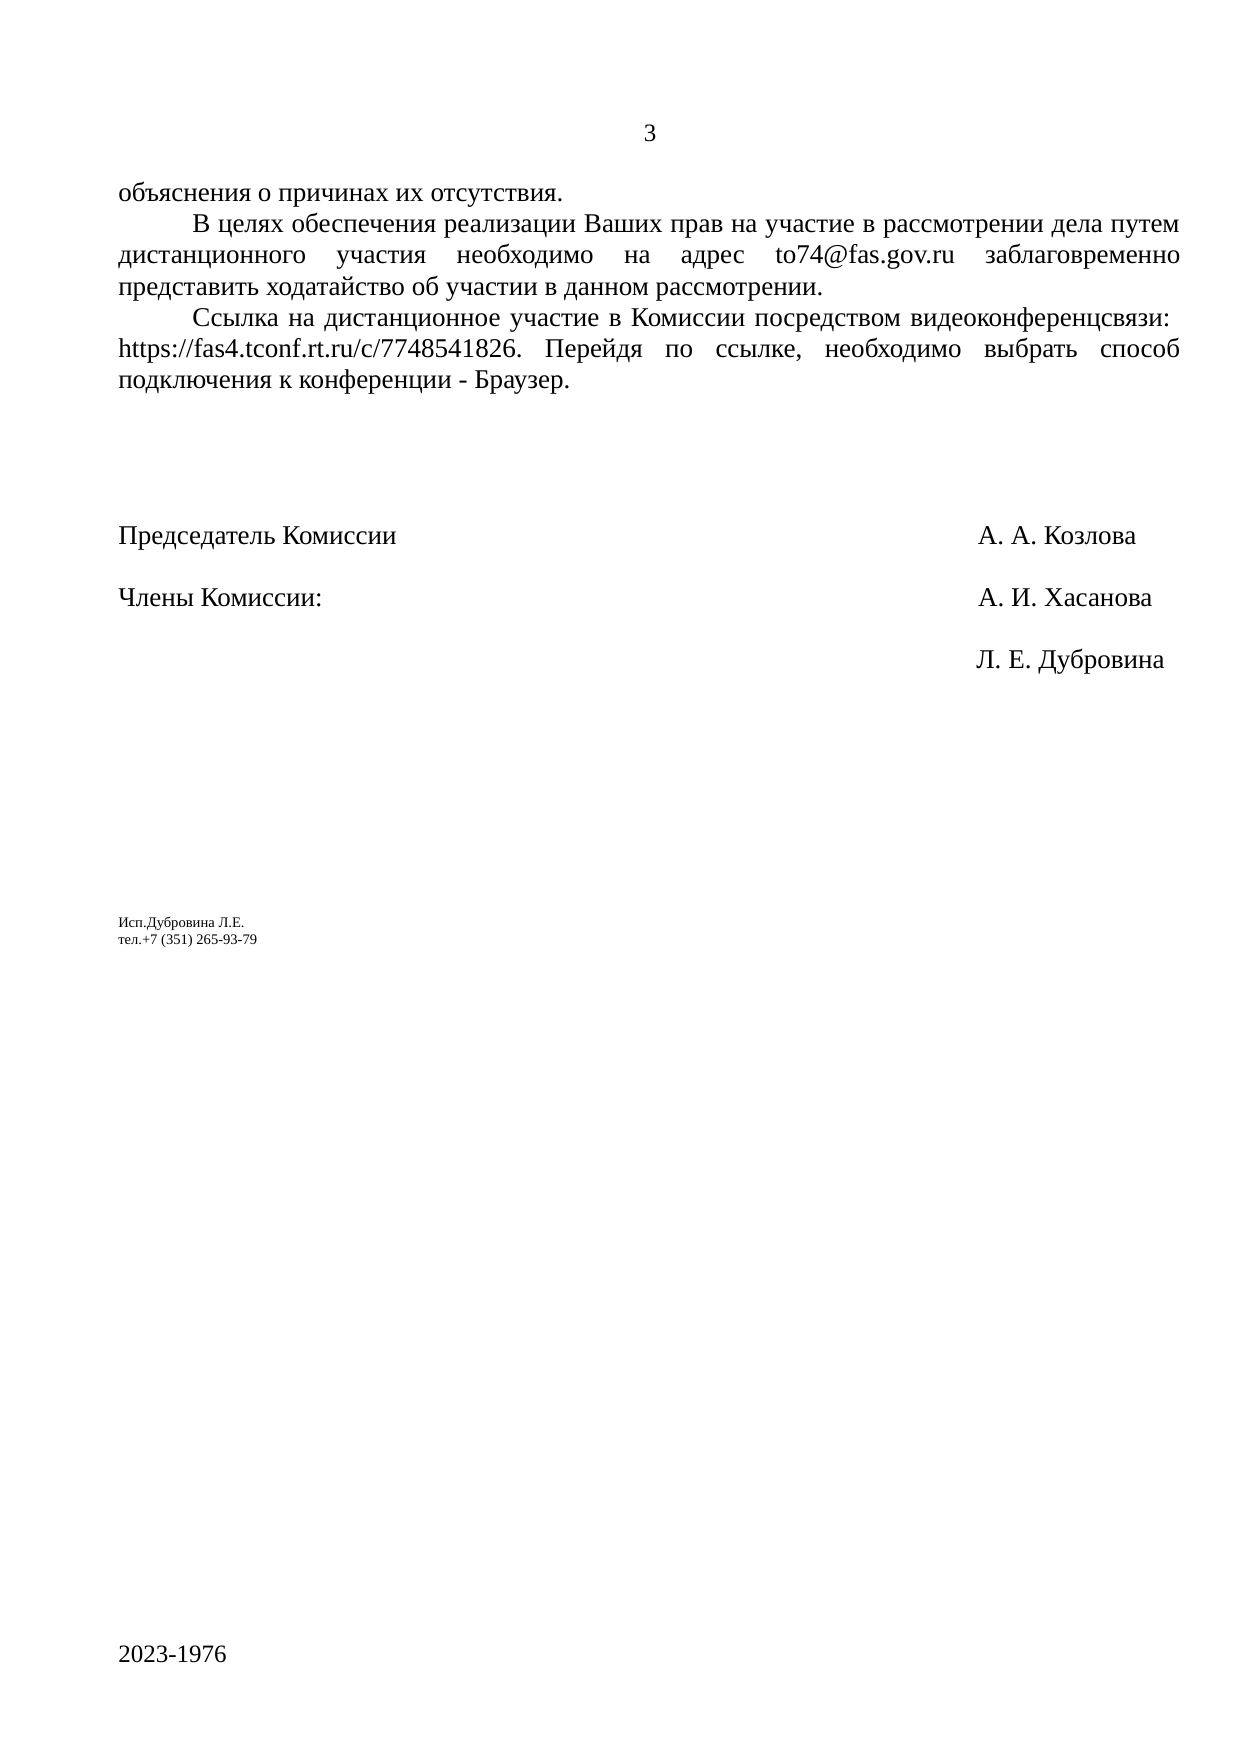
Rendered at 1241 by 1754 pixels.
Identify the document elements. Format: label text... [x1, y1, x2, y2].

text Члены Комиссии: А. И. Хасанова [118, 581, 1181, 612]
text Л. Е. Дубровина [118, 643, 1181, 675]
text В целях обеспечения реализации Ваших прав на участие в рассмотрении дела путем дистанционного участия необходимо на адрес to74@fas.gov.ru заблаговременно представить ходатайство об участии в данном рассмотрении. [118, 207, 1181, 301]
text Председатель Комиссии А. А. Козлова [118, 519, 1181, 550]
text Ссылка на дистанционное участие в Комиссии посредством видеоконференцсвязи: ​https://fas4.tconf.rt.ru/c/7748541826. Перейдя по ссылке, необходимо выбрать способ подключения к конференции - Браузер. [118, 301, 1181, 394]
text объяснения о причинах их отсутствия. [118, 176, 1181, 207]
text тел.+7 (351) 265-93-79 [118, 931, 1181, 948]
text Исп.Дубровина Л.Е. [118, 914, 1181, 931]
